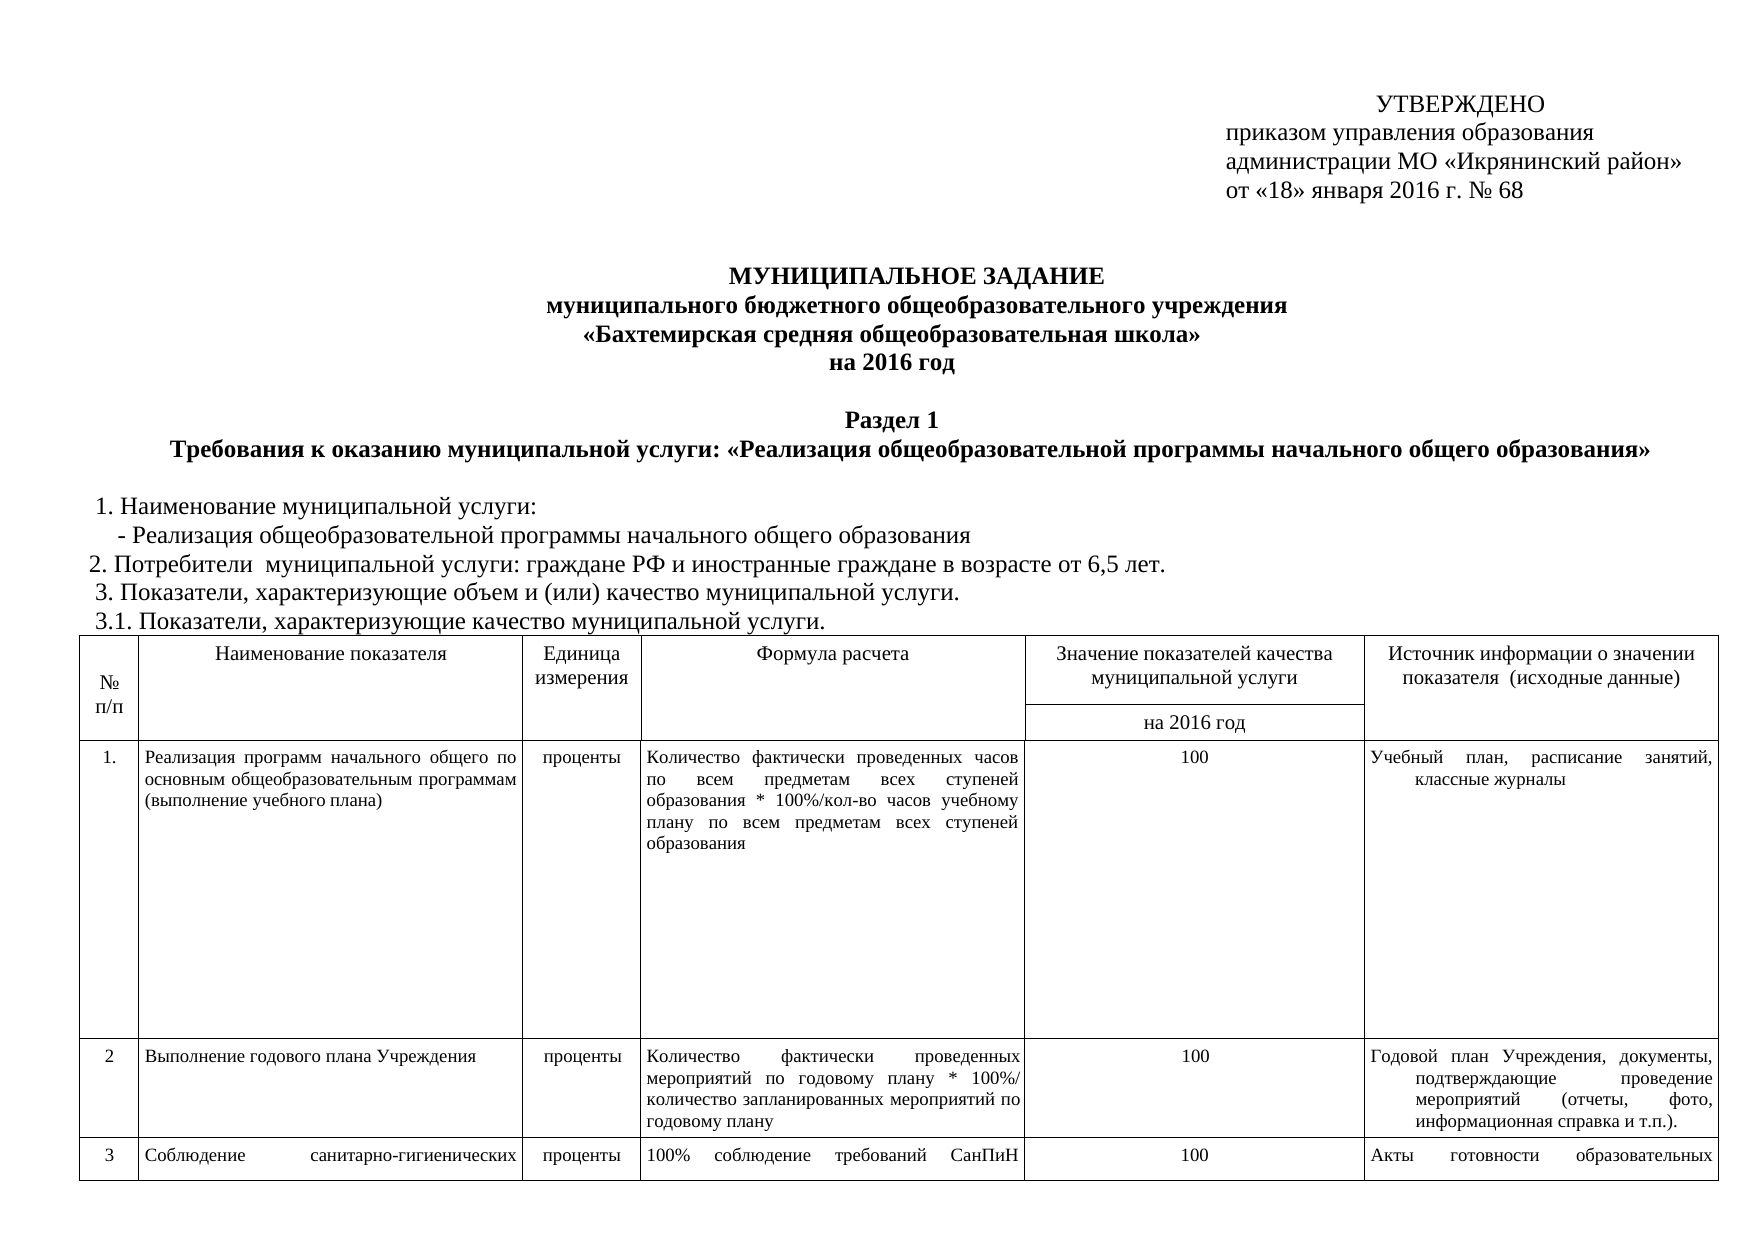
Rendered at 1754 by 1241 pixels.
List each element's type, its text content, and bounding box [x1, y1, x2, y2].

table_cell Выполнение годового плана Учреждения [139, 1039, 522, 1137]
table_cell Учебный план, расписание занятий, классные журналы [1365, 741, 1718, 1038]
text МУНИЦИПАЛЬНОЕ ЗАДАНИЕ [89, 261, 1695, 290]
table_header Значение показателей качества муниципальной услуги [1026, 636, 1364, 704]
table_header Наименование показателя [139, 636, 522, 740]
text на 2016 год [89, 347, 1695, 376]
text администрации МО «Икрянинский район» [1226, 146, 1695, 175]
table_cell 1. [80, 741, 138, 1038]
table_header № п/п [80, 636, 138, 740]
table_cell 3 [80, 1138, 138, 1180]
text «Бахтемирская средняя общеобразовательная школа» [89, 319, 1695, 347]
table_header Источник информации о значении показателя (исходные данные) [1365, 636, 1718, 740]
text от «18» января 2016 г. № 68 [1226, 175, 1695, 204]
table_cell Количество фактически проведенных часов по всем предметам всех ступеней образования * 100%/кол-во часов учебному плану по всем предметам всех ступеней образования [641, 741, 1024, 1038]
text Требования к оказанию муниципальной услуги: «Реализация общеобразовательной программы начального общего образования» [89, 434, 1695, 462]
table_cell 100 [1025, 1138, 1364, 1180]
text 3.1. Показатели, характеризующие качество муниципальной услуги. [89, 606, 1695, 635]
text УТВЕРЖДЕНО [1226, 89, 1695, 117]
table_cell Акты готовности образовательных [1365, 1138, 1718, 1180]
text Раздел 1 [89, 405, 1695, 434]
text 3. Показатели, характеризующие объем и (или) качество муниципальной услуги. [82, 577, 1695, 606]
table_cell проценты [523, 1039, 640, 1137]
table_cell Соблюдение санитарно-гигиенических [139, 1138, 522, 1180]
table_cell на 2016 год [1026, 705, 1364, 740]
text муниципального бюджетного общеобразовательного учреждения [89, 290, 1695, 319]
table_header Формула расчета [642, 636, 1025, 740]
table_cell проценты [523, 1138, 640, 1180]
text приказом управления образования [1226, 117, 1695, 146]
table_cell Количество фактически проведенных мероприятий по годовому плану * 100%/ количество запланированных мероприятий по годовому плану [641, 1039, 1024, 1137]
text - Реализация общеобразовательной программы начального общего образования [89, 520, 1695, 549]
table_cell проценты [523, 741, 640, 1038]
table_cell Реализация программ начального общего по основным общеобразовательным программам (выполнение учебного плана) [139, 741, 522, 1038]
table_cell Годовой план Учреждения, документы, подтверждающие проведение мероприятий (отчеты, фото, информационная справка и т.п.). [1365, 1039, 1718, 1137]
table_cell 2 [80, 1039, 138, 1137]
table_cell 100 [1025, 1039, 1364, 1137]
text 1. Наименование муниципальной услуги: [89, 491, 1695, 520]
table_cell 100 [1025, 741, 1364, 1038]
table_header Единица измерения [523, 636, 641, 740]
text 2. Потребители муниципальной услуги: граждане РФ и иностранные граждане в возрасте от 6,5 лет. [89, 549, 1695, 577]
table_cell 100% соблюдение требований СанПиН [641, 1138, 1024, 1180]
